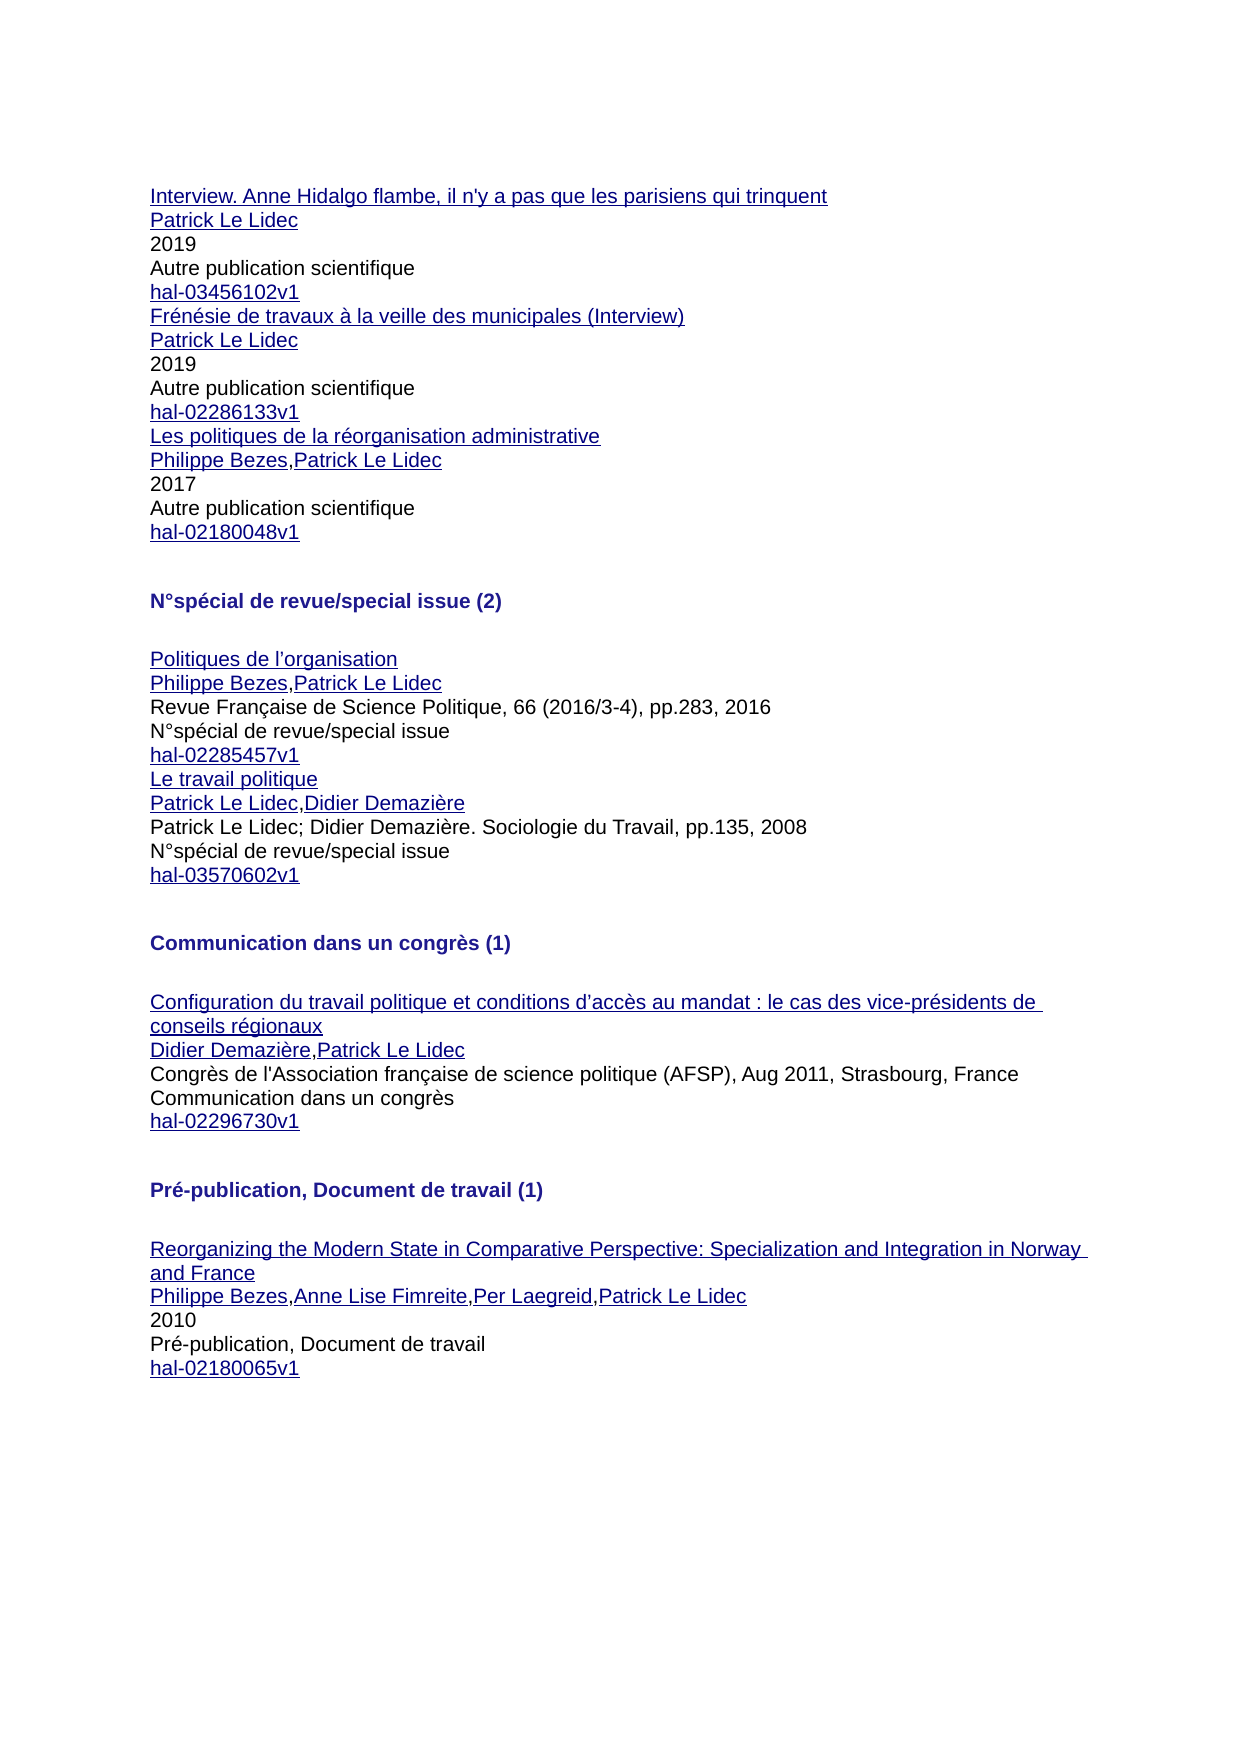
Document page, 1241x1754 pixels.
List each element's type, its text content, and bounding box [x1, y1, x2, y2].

table_header Interview. Anne Hidalgo flambe, il n'y a pas que les parisiens qui trinquent Patrick Le Lidec 2019 Autre publication scientifique hal-03456102v1 [150, 184, 1090, 304]
table_header Configuration du travail politique et conditions d’accès au mandat : le cas des vice-présidents de conseils régionaux Didier Demazière,Patrick Le Lidec Congrès de l'Association française de science politique (AFSP), Aug 2011, Strasbourg, France Communication dans un congrès hal-02296730v1 [150, 990, 1090, 1133]
table_header Reorganizing the Modern State in Comparative Perspective: Specialization and Integration in Norway and France Philippe Bezes,Anne Lise Fimreite,Per Laegreid,Patrick Le Lidec 2010 Pré-publication, Document de travail hal-02180065v1 [150, 1236, 1090, 1380]
subtitle Pré-publication, Document de travail (1) [150, 1178, 1090, 1202]
table_cell Le travail politique Patrick Le Lidec,Didier Demazière Patrick Le Lidec; Didier Demazière. Sociologie du Travail, pp.135, 2008 N°spécial de revue/special issue hal-03570602v1 [150, 767, 1090, 886]
subtitle Communication dans un congrès (1) [150, 931, 1090, 955]
subtitle N°spécial de revue/special issue (2) [150, 588, 1090, 612]
table_cell Frénésie de travaux à la veille des municipales (Interview) Patrick Le Lidec 2019 Autre publication scientifique hal-02286133v1 [150, 304, 1090, 424]
table_header Politiques de l’organisation Philippe Bezes,Patrick Le Lidec Revue Française de Science Politique, 66 (2016/3-4), pp.283, 2016 N°spécial de revue/special issue hal-02285457v1 [150, 647, 1090, 767]
table_cell Les politiques de la réorganisation administrative Philippe Bezes,Patrick Le Lidec 2017 Autre publication scientifique hal-02180048v1 [150, 424, 1090, 544]
